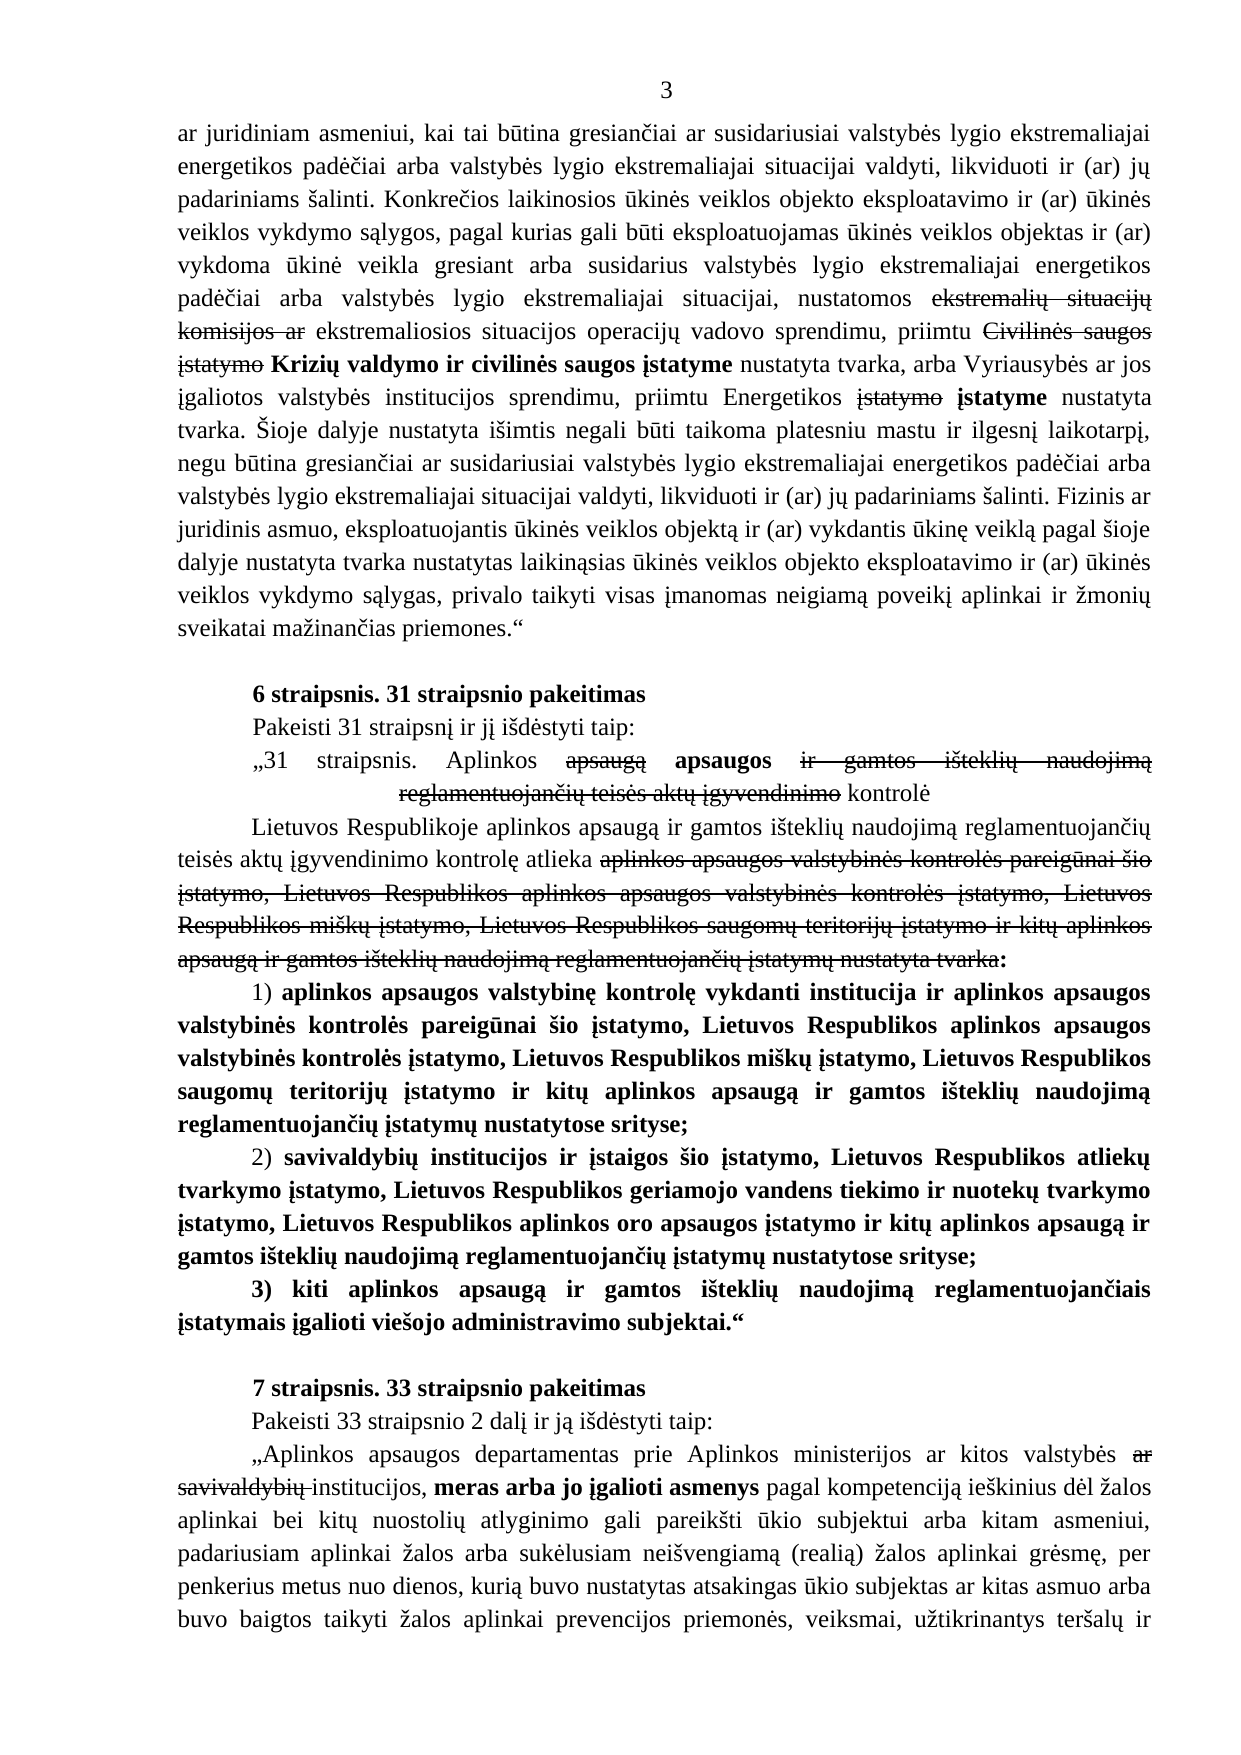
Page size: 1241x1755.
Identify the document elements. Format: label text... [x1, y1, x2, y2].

text 1) aplinkos apsaugos valstybinę kontrolę vykdanti institucija ir aplinkos apsaugos valstybinės kontrolės pareigūnai šio įstatymo, Lietuvos Respublikos aplinkos apsaugos valstybinės kontrolės įstatymo, Lietuvos Respublikos miškų įstatymo, Lietuvos Respublikos saugomų teritorijų įstatymo ir kitų aplinkos apsaugą ir gamtos išteklių naudojimą reglamentuojančių įstatymų nustatytose srityse; [177, 977, 1152, 1137]
text 6 straipsnis. 31 straipsnio pakeitimas [252, 679, 1152, 708]
text Pakeisti 31 straipsnį ir jį išdėstyti taip: [177, 712, 1152, 741]
text 3) kiti aplinkos apsaugą ir gamtos išteklių naudojimą reglamentuojančiais įstatymais įgalioti viešojo administravimo subjektai.“ [177, 1274, 1152, 1336]
text Lietuvos Respublikoje aplinkos apsaugą ir gamtos išteklių naudojimą reglamentuojančių teisės aktų įgyvendinimo kontrolę atlieka aplinkos apsaugos valstybinės kontrolės pareigūnai šio įstatymo, Lietuvos Respublikos aplinkos apsaugos valstybinės kontrolės įstatymo, Lietuvos Respublikos miškų įstatymo, Lietuvos Respublikos saugomų teritorijų įstatymo ir kitų aplinkos apsaugą ir gamtos išteklių naudojimą reglamentuojančių įstatymų nustatyta tvarka: [177, 927, 1152, 972]
text 7 straipsnis. 33 straipsnio pakeitimas [252, 1373, 1152, 1402]
text „Aplinkos apsaugos departamentas prie Aplinkos ministerijos ar kitos valstybės ar savivaldybių institucijos, meras arba jo įgalioti asmenys pagal kompetenciją ieškinius dėl žalos aplinkai bei kitų nuostolių atlyginimo gali pareikšti ūkio subjektui arba kitam asmeniui, padariusiam aplinkai žalos arba sukėlusiam neišvengiamą (realią) žalos aplinkai grėsmę, per penkerius metus nuo dienos, kurią buvo nustatytas atsakingas ūkio subjektas ar kitas asmuo arba buvo baigtos taikyti žalos aplinkai prevencijos priemonės, veiksmai, užtikrinantys teršalų ir [177, 1439, 1152, 1633]
text Lietuvos Respublikoje aplinkos apsaugą ir gamtos išteklių naudojimą reglamentuojančių teisės aktų įgyvendinimo kontrolę atlieka aplinkos apsaugos valstybinės kontrolės pareigūnai šio įstatymo, Lietuvos Respublikos aplinkos apsaugos valstybinės kontrolės įstatymo, Lietuvos Respublikos miškų įstatymo, Lietuvos Respublikos saugomų teritorijų įstatymo ir kitų aplinkos apsaugą ir gamtos išteklių naudojimą reglamentuojančių įstatymų nustatyta tvarka: [177, 812, 1152, 893]
text Lietuvos Respublikoje aplinkos apsaugą ir gamtos išteklių naudojimą reglamentuojančių teisės aktų įgyvendinimo kontrolę atlieka aplinkos apsaugos valstybinės kontrolės pareigūnai šio įstatymo, Lietuvos Respublikos aplinkos apsaugos valstybinės kontrolės įstatymo, Lietuvos Respublikos miškų įstatymo, Lietuvos Respublikos saugomų teritorijų įstatymo ir kitų aplinkos apsaugą ir gamtos išteklių naudojimą reglamentuojančių įstatymų nustatyta tvarka: [177, 894, 1152, 926]
text Pakeisti 33 straipsnio 2 dalį ir ją išdėstyti taip: [177, 1406, 1152, 1435]
text „31 straipsnis. Aplinkos apsaugą apsaugos ir gamtos išteklių naudojimą reglamentuojančių teisės aktų įgyvendinimo kontrolė [252, 746, 1152, 807]
text ar juridiniam asmeniui, kai tai būtina gresiančiai ar susidariusiai valstybės lygio ekstremaliajai energetikos padėčiai arba valstybės lygio ekstremaliajai situacijai valdyti, likviduoti ir (ar) jų padariniams šalinti. Konkrečios laikinosios ūkinės veiklos objekto eksploatavimo ir (ar) ūkinės veiklos vykdymo sąlygos, pagal kurias gali būti eksploatuojamas ūkinės veiklos objektas ir (ar) vykdoma ūkinė veikla gresiant arba susidarius valstybės lygio ekstremaliajai energetikos padėčiai arba valstybės lygio ekstremaliajai situacijai, nustatomos ekstremalių situacijų komisijos ar ekstremaliosios situacijos operacijų vadovo sprendimu, priimtu Civilinės saugos įstatymo Krizių valdymo ir civilinės saugos įstatyme nustatyta tvarka, arba Vyriausybės ar jos įgaliotos valstybės institucijos sprendimu, priimtu Energetikos įstatymo įstatyme nustatyta tvarka. Šioje dalyje nustatyta išimtis negali būti taikoma platesniu mastu ir ilgesnį laikotarpį, negu būtina gresiančiai ar susidariusiai valstybės lygio ekstremaliajai energetikos padėčiai arba valstybės lygio ekstremaliajai situacijai valdyti, likviduoti ir (ar) jų padariniams šalinti. Fizinis ar juridinis asmuo, eksploatuojantis ūkinės veiklos objektą ir (ar) vykdantis ūkinę veiklą pagal šioje dalyje nustatyta tvarka nustatytas laikinąsias ūkinės veiklos objekto eksploatavimo ir (ar) ūkinės veiklos vykdymo sąlygas, privalo taikyti visas įmanomas neigiamą poveikį aplinkai ir žmonių sveikatai mažinančias priemones.“ [177, 118, 1152, 642]
text 2) savivaldybių institucijos ir įstaigos šio įstatymo, Lietuvos Respublikos atliekų tvarkymo įstatymo, Lietuvos Respublikos geriamojo vandens tiekimo ir nuotekų tvarkymo įstatymo, Lietuvos Respublikos aplinkos oro apsaugos įstatymo ir kitų aplinkos apsaugą ir gamtos išteklių naudojimą reglamentuojančių įstatymų nustatytose srityse; [177, 1142, 1152, 1269]
